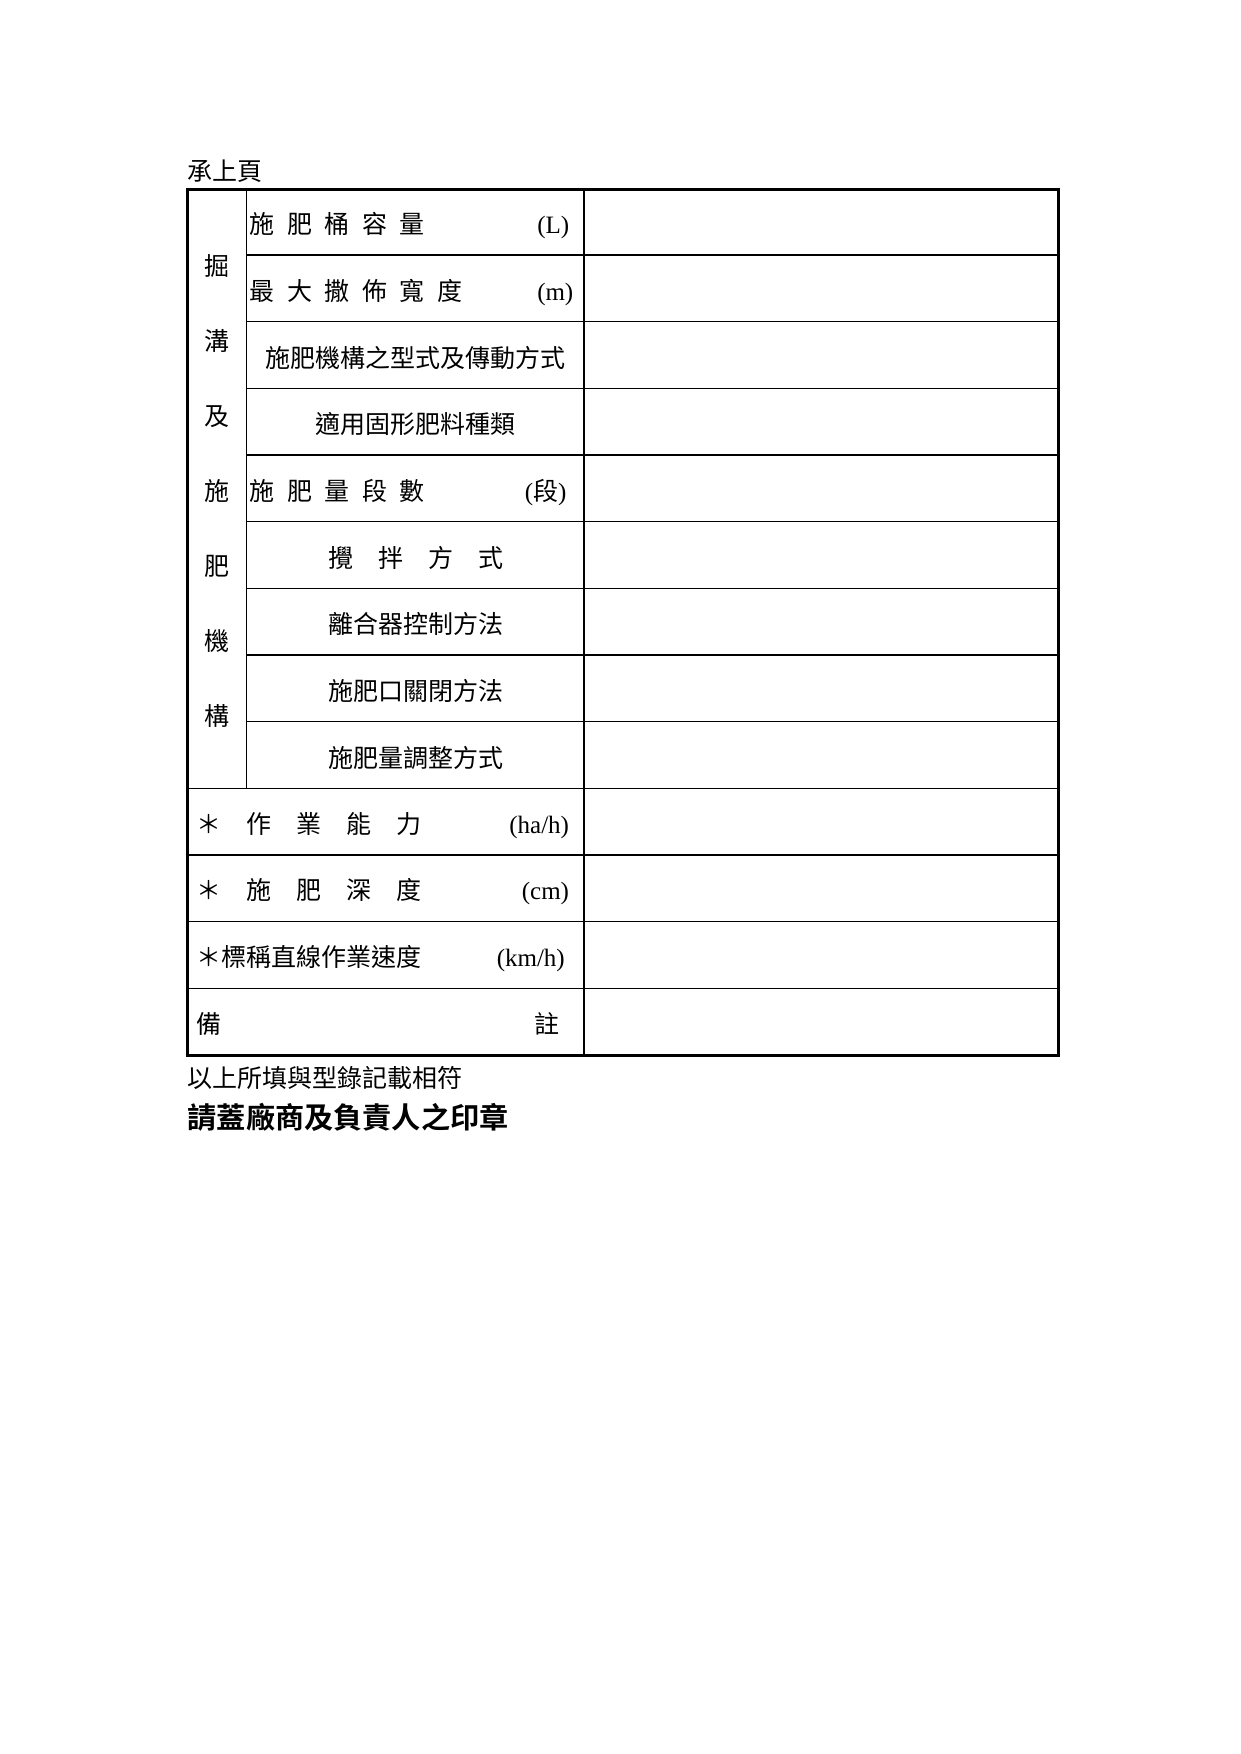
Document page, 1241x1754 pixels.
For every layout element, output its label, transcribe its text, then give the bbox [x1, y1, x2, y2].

table_cell [585, 522, 1057, 587]
table_cell [585, 856, 1057, 921]
table_cell [585, 589, 1057, 654]
table_header [585, 191, 1057, 254]
table_cell ＊ 施 肥 深 度 (cm) [189, 856, 583, 921]
table_cell [585, 456, 1057, 521]
text 承上頁 [187, 150, 1053, 187]
table_cell 施肥量調整方式 [247, 722, 583, 787]
text 以上所填與型錄記載相符 [187, 1057, 1053, 1095]
table_cell 適用固形肥料種類 [247, 389, 583, 454]
table_cell [585, 789, 1057, 854]
table_header 掘 溝 及 施 肥 機 構 [189, 191, 246, 787]
table_cell [585, 389, 1057, 454]
table_cell ＊ 作 業 能 力 (ha/h) [189, 789, 583, 854]
table_cell [585, 256, 1057, 321]
table_cell 施肥口關閉方法 [247, 656, 583, 721]
table_cell [585, 322, 1057, 387]
table_cell [585, 656, 1057, 721]
table_cell ＊標稱直線作業速度 (km/h) [189, 922, 583, 987]
table_cell [585, 922, 1057, 987]
table_cell [585, 722, 1057, 787]
table_cell 施 肥 量 段 數 (段) [247, 456, 583, 521]
table_cell 離合器控制方法 [247, 589, 583, 654]
table_cell 攪 拌 方 式 [247, 522, 583, 587]
table_header 施 肥 桶 容 量 (L) [247, 191, 583, 254]
table_cell 施肥機構之型式及傳動方式 [247, 322, 583, 387]
table_cell 最 大 撒 佈 寬 度 (m) [247, 256, 583, 321]
text 請蓋廠商及負責人之印章 [187, 1095, 1053, 1137]
table_cell 備 註 [189, 989, 583, 1054]
table_cell [585, 989, 1057, 1054]
